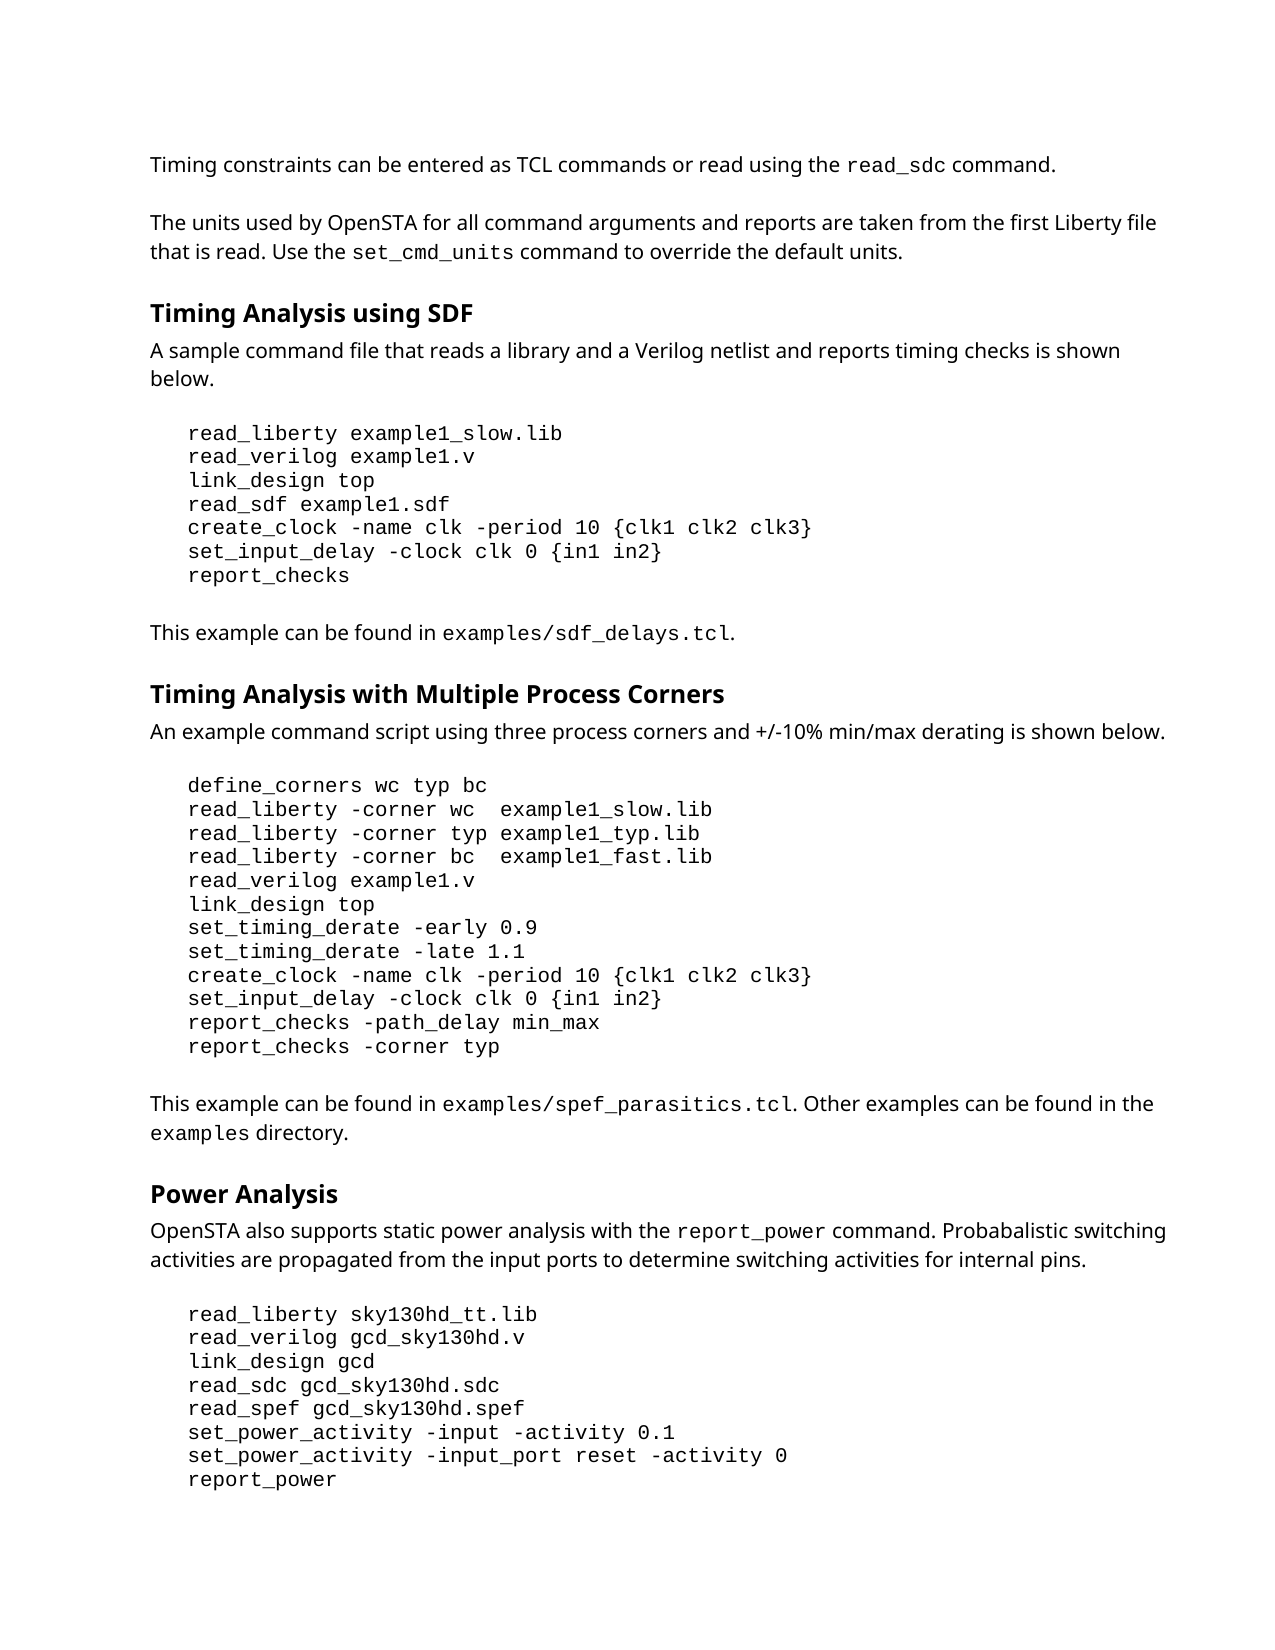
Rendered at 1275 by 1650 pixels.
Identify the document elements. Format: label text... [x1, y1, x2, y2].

text Timing constraints can be entered as TCL commands or read using the read_sdc command. [150, 150, 1180, 178]
text A sample command file that reads a library and a Verilog netlist and reports timing checks is shown below. [150, 336, 1180, 393]
subtitle Timing Analysis with Multiple Process Corners [150, 677, 1180, 711]
text read_liberty sky130hd_tt.lib read_verilog gcd_sky130hd.v link_design gcd read_sdc gcd_sky130hd.sdc read_spef gcd_sky130hd.spef set_power_activity -input -activity 0.1 set_power_activity -input_port reset -activity 0 report_power [187, 1304, 1180, 1493]
text read_liberty example1_slow.lib read_verilog example1.v link_design top read_sdf example1.sdf create_clock -name clk -period 10 {clk1 clk2 clk3} set_input_delay -clock clk 0 {in1 in2} report_checks [187, 423, 1180, 588]
text This example can be found in examples/sdf_delays.tcl. [150, 618, 1180, 647]
text An example command script using three process corners and +/-10% min/max derating is shown below. [150, 717, 1180, 746]
text This example can be found in examples/spef_parasitics.tcl. Other examples can be found in the examples directory. [150, 1089, 1180, 1146]
subtitle Timing Analysis using SDF [150, 296, 1180, 329]
text The units used by OpenSTA for all command arguments and reports are taken from the first Liberty file that is read. Use the set_cmd_units command to override the default units. [150, 208, 1180, 266]
text OpenSTA also supports static power analysis with the report_power command. Probabalistic switching activities are propagated from the input ports to determine switching activities for internal pins. [150, 1217, 1180, 1274]
text define_corners wc typ bc read_liberty -corner wc example1_slow.lib read_liberty -corner typ example1_typ.lib read_liberty -corner bc example1_fast.lib read_verilog example1.v link_design top set_timing_derate -early 0.9 set_timing_derate -late 1.1 create_clock -name clk -period 10 {clk1 clk2 clk3} set_input_delay -clock clk 0 {in1 in2} report_checks -path_delay min_max report_checks -corner typ [187, 776, 1180, 1059]
subtitle Power Analysis [150, 1176, 1180, 1210]
